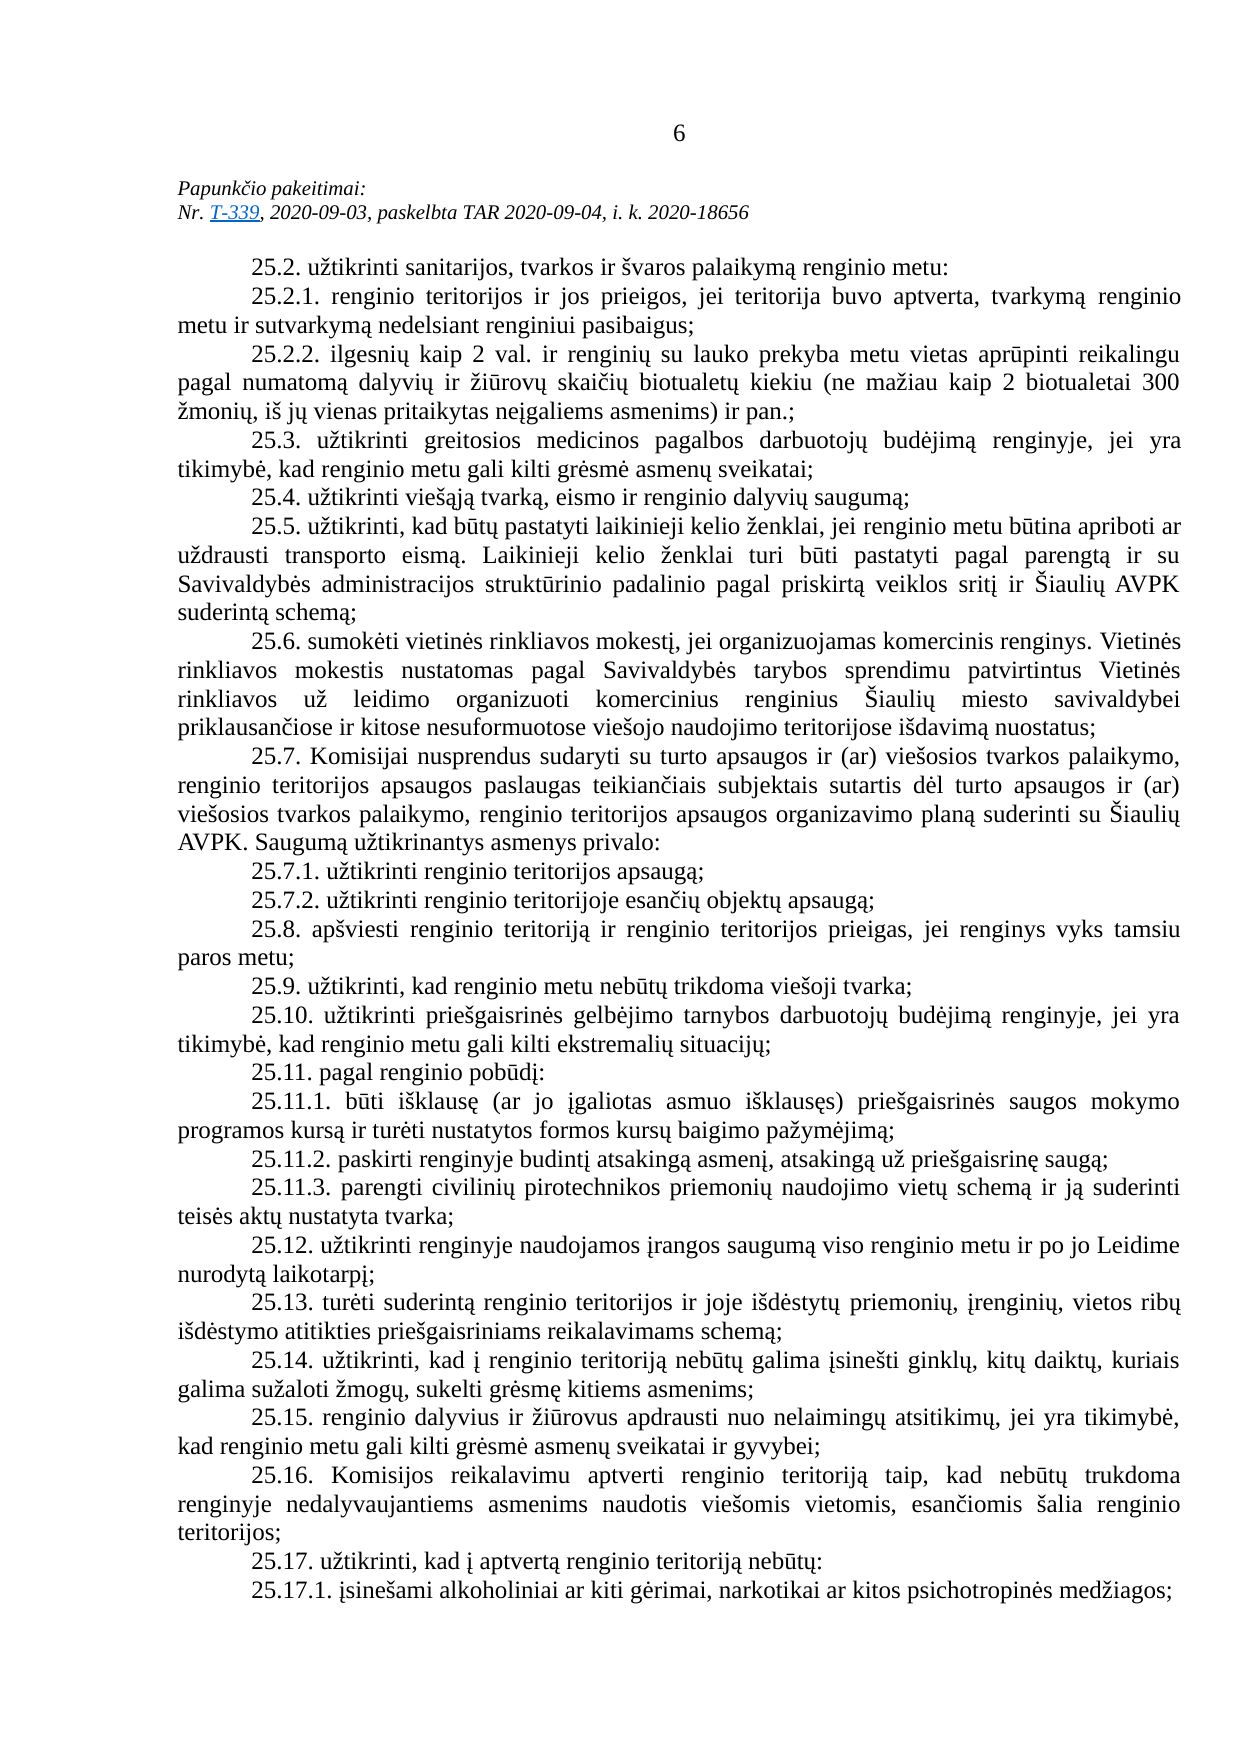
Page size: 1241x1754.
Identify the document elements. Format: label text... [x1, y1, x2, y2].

text 25.11.2. paskirti renginyje budintį atsakingą asmenį, atsakingą už priešgaisrinę saugą; [177, 1144, 1181, 1172]
text 25.17. užtikrinti, kad į aptvertą renginio teritoriją nebūtų: [177, 1546, 1181, 1575]
text 25.4. užtikrinti viešąją tvarką, eismo ir renginio dalyvių saugumą; [177, 482, 1181, 511]
text 25.6. sumokėti vietinės rinkliavos mokestį, jei organizuojamas komercinis renginys. Vietinės rinkliavos mokestis nustatomas pagal Savivaldybės tarybos sprendimu patvirtintus Vietinės rinkliavos už leidimo organizuoti komercinius renginius Šiaulių miesto savivaldybei priklausančiose ir kitose nesuformuotose viešojo naudojimo teritorijose išdavimą nuostatus; [177, 626, 1181, 741]
text 25.9. užtikrinti, kad renginio metu nebūtų trikdoma viešoji tvarka; [177, 971, 1181, 1000]
text 25.11. pagal renginio pobūdį: [177, 1057, 1181, 1086]
text 25.2.1. renginio teritorijos ir jos prieigos, jei teritorija buvo aptverta, tvarkymą renginio metu ir sutvarkymą nedelsiant renginiui pasibaigus; [177, 281, 1181, 339]
text 25.11.1. būti išklausę (ar jo įgaliotas asmuo išklausęs) priešgaisrinės saugos mokymo programos kursą ir turėti nustatytos formos kursų baigimo pažymėjimą; [177, 1086, 1181, 1144]
text 25.7.2. užtikrinti renginio teritorijoje esančių objektų apsaugą; [177, 885, 1181, 914]
text 25.2.2. ilgesnių kaip 2 val. ir renginių su lauko prekyba metu vietas aprūpinti reikalingu pagal numatomą dalyvių ir žiūrovų skaičių biotualetų kiekiu (ne mažiau kaip 2 biotualetai 300 žmonių, iš jų vienas pritaikytas neįgaliems asmenims) ir pan.; [177, 339, 1181, 425]
text 25.16. Komisijos reikalavimu aptverti renginio teritoriją taip, kad nebūtų trukdoma renginyje nedalyvaujantiems asmenims naudotis viešomis vietomis, esančiomis šalia renginio teritorijos; [177, 1460, 1181, 1546]
text 25.13. turėti suderintą renginio teritorijos ir joje išdėstytų priemonių, įrenginių, vietos ribų išdėstymo atitikties priešgaisriniams reikalavimams schemą; [177, 1287, 1181, 1345]
text 25.15. renginio dalyvius ir žiūrovus apdrausti nuo nelaimingų atsitikimų, jei yra tikimybė, kad renginio metu gali kilti grėsmė asmenų sveikatai ir gyvybei; [177, 1402, 1181, 1460]
text 25.2. užtikrinti sanitarijos, tvarkos ir švaros palaikymą renginio metu: [177, 252, 1181, 281]
text 25.7.1. užtikrinti renginio teritorijos apsaugą; [177, 856, 1181, 885]
text 25.3. užtikrinti greitosios medicinos pagalbos darbuotojų budėjimą renginyje, jei yra tikimybė, kad renginio metu gali kilti grėsmė asmenų sveikatai; [177, 425, 1181, 482]
text Nr. T-339, 2020-09-03, paskelbta TAR 2020-09-04, i. k. 2020-18656 [177, 200, 1181, 224]
text 25.12. užtikrinti renginyje naudojamos įrangos saugumą viso renginio metu ir po jo Leidime nurodytą laikotarpį; [177, 1230, 1181, 1287]
text Papunkčio pakeitimai: [177, 176, 1181, 200]
text 25.11.3. parengti civilinių pirotechnikos priemonių naudojimo vietų schemą ir ją suderinti teisės aktų nustatyta tvarka; [177, 1172, 1181, 1230]
text 25.8. apšviesti renginio teritoriją ir renginio teritorijos prieigas, jei renginys vyks tamsiu paros metu; [177, 914, 1181, 971]
text 25.14. užtikrinti, kad į renginio teritoriją nebūtų galima įsinešti ginklų, kitų daiktų, kuriais galima sužaloti žmogų, sukelti grėsmę kitiems asmenims; [177, 1345, 1181, 1402]
text 25.10. užtikrinti priešgaisrinės gelbėjimo tarnybos darbuotojų budėjimą renginyje, jei yra tikimybė, kad renginio metu gali kilti ekstremalių situacijų; [177, 1000, 1181, 1057]
text 25.17.1. įsinešami alkoholiniai ar kiti gėrimai, narkotikai ar kitos psichotropinės medžiagos; [177, 1575, 1181, 1604]
text 25.5. užtikrinti, kad būtų pastatyti laikinieji kelio ženklai, jei renginio metu būtina apriboti ar uždrausti transporto eismą. Laikinieji kelio ženklai turi būti pastatyti pagal parengtą ir su Savivaldybės administracijos struktūrinio padalinio pagal priskirtą veiklos sritį ir Šiaulių AVPK suderintą schemą; [177, 511, 1181, 626]
text 25.7. Komisijai nusprendus sudaryti su turto apsaugos ir (ar) viešosios tvarkos palaikymo, renginio teritorijos apsaugos paslaugas teikiančiais subjektais sutartis dėl turto apsaugos ir (ar) viešosios tvarkos palaikymo, renginio teritorijos apsaugos organizavimo planą suderinti su Šiaulių AVPK. Saugumą užtikrinantys asmenys privalo: [177, 741, 1181, 856]
